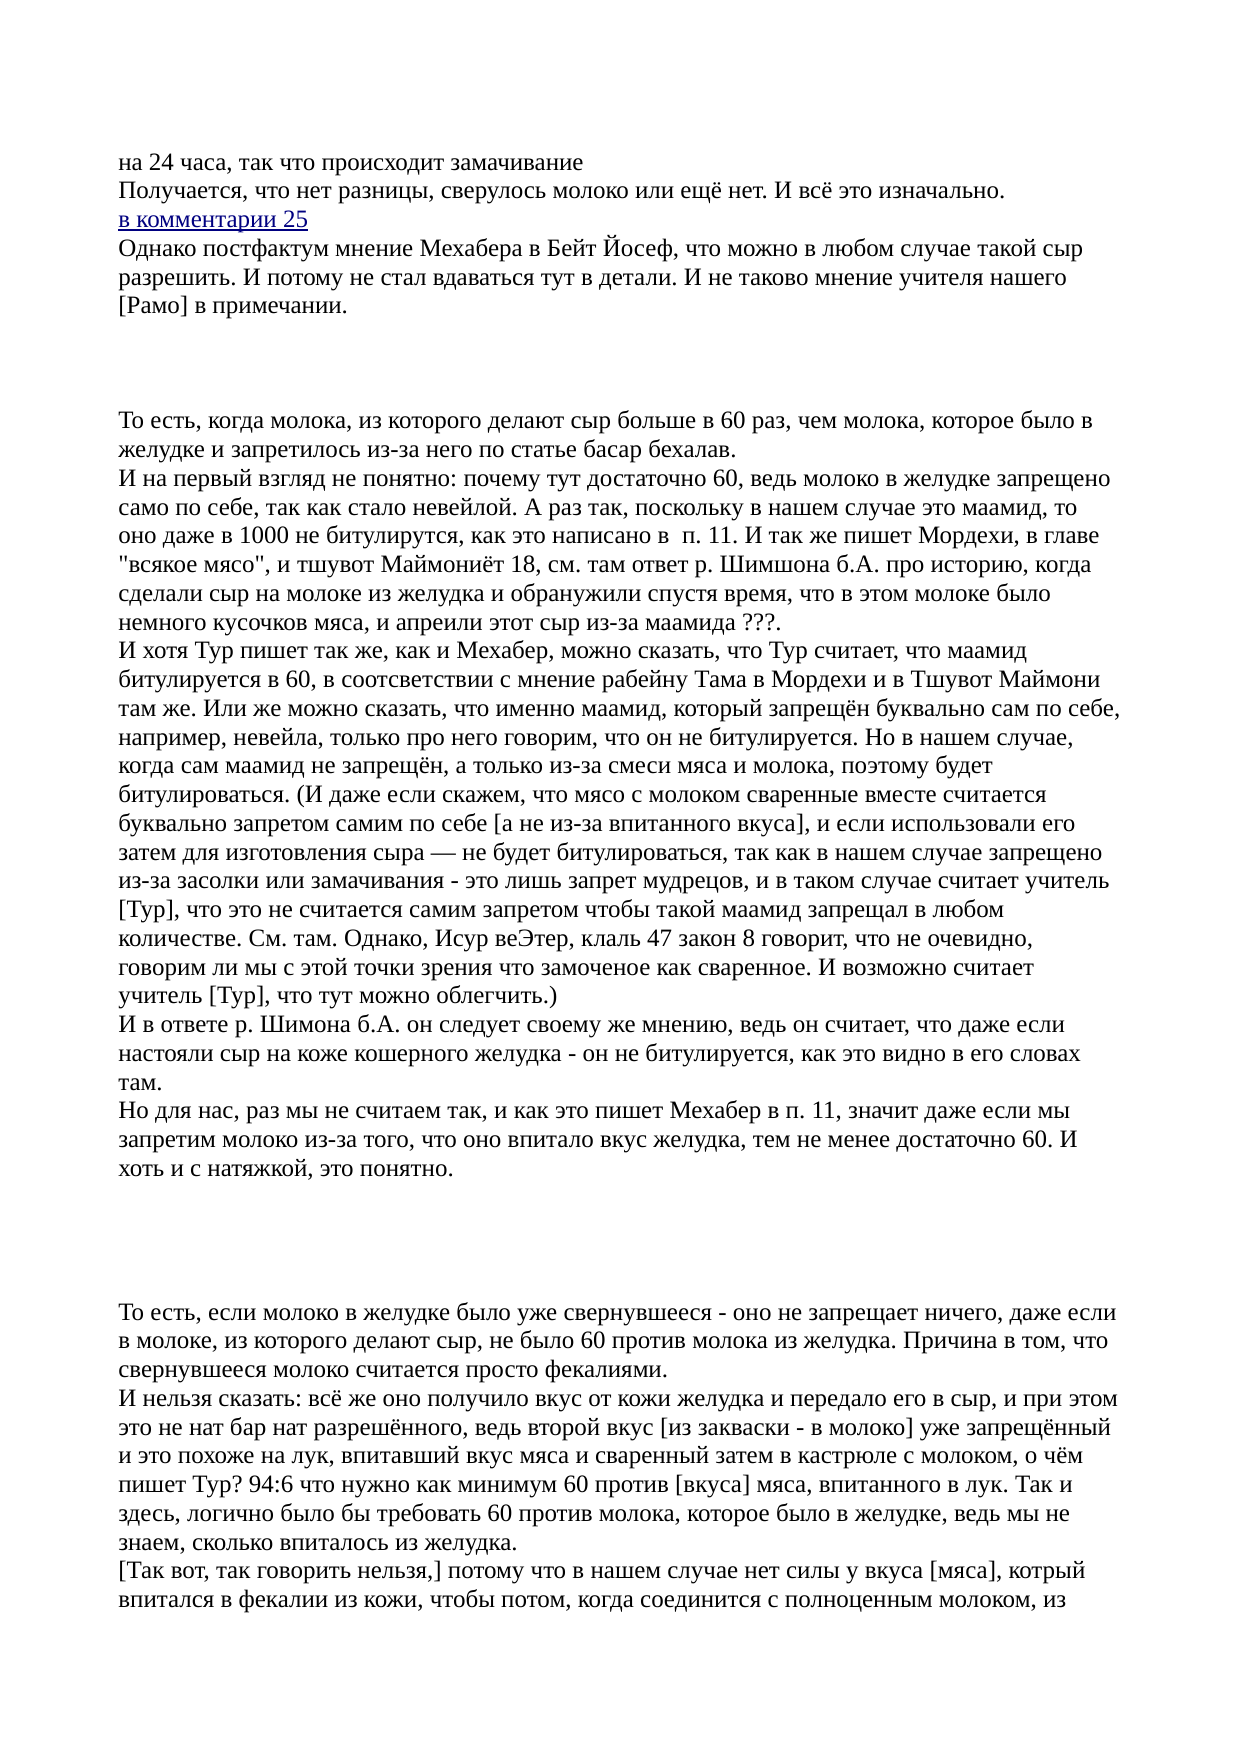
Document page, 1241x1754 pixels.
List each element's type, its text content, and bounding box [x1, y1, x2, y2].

text И так пишет Атерет Заав: «хотя оно и получило вкус мяса и потом передало его в сыр, этот маамид всего лишь нат бар нат, как рыба, которую подали на [мясной горячей] тарелке, которую можно есть с кутахом, как это объяснено далее, в гл. 95». И это не точно, ведь это не похоже на рыбу, которую подали на тарелке, так как там это нат барн нат разрешённого, ведь на этом этапе [когда вкус мяса из тарелки вышел в рыбу] он ещё не стал запрещённым, ведь мясо даёт вкус в тарелку, а тарелка - в рыбу, и это нат бар нат разрешённый. И потому можно есть её потом с кутахом. Но в нашем случае это лишь одна передача вкуса, пока он разрешён: от желудка в свернувшееся молоко. А все пойским согласны в таком случае, что это не нат бар нат, как это объяснено в гл. 95. [118, 1326, 1122, 1584]
text И нельзя сказать: всё же оно получило вкус от кожи желудка и передало его в сыр, и при этом это не нат бар нат разрешённого, ведь второй вкус [из закваски - в молоко] уже запрещённый и это похоже на лук, впитавший вкус мяса и сваренный затем в кастрюле с молоком, о чём пишет Тур? 94:6 что нужно как минимум 60 против [вкуса] мяса, впитанного в лук. Так и здесь, логично было бы требовать 60 против молока, которое было в желудке, ведь мы не знаем, сколько впиталось из желудка. [118, 1067, 1122, 1239]
text И хотя Тур пишет так же, как и Мехабер, можно сказать, что Тур считает, что маамид битулируется в 60, в соотсветствии с мнение рабейну Тама в Мордехи и в Тшувот Маймони там же. Или же можно сказать, что именно маамид, который запрещён буквально сам по себе, например, невейла, только про него говорим, что он не битулируется. Но в нашем случае, когда сам маамид не запрещён, а только из-за смеси мяса и молока, поэтому будет битулироваться. (И даже если скажем, что мясо с молоком сваренные вместе считается буквально запретом самим по себе [а не из-за впитанного вкуса], и если использовали его затем для изготовления сыра — не будет битулироваться, так как в нашем случае запрещено из-за засолки или замачивания - это лишь запрет мудрецов, и в таком случае считает учитель [Тур], что это не считается самим запретом чтобы такой маамид запрещал в любом количестве. См. там. Однако, Исур веЭтер, клаль 47 закон 8 говорит, что не очевидно, говорим ли мы с этой точки зрения что замоченое как сваренное. И возможно считает учитель [Тур], что тут можно облегчить.) [118, 319, 1122, 693]
text И на первый взгляд не понятно: почему тут достаточно 60, ведь молоко в желудке запрещено само по себе, так как стало невейлой. А раз так, поскольку в нашем случае это маамид, то оно даже в 1000 не битулирутся, как это написано в п. 11. И так же пишет Мордехи, в главе "всякое мясо", и тшувот Маймониёт 18, см. там ответ р. Шимшона б.А. про историю, когда сделали сыр на молоке из желудка и обранужили спустя время, что в этом молоке было немного кусочков мяса, и апреили этот сыр из-за маамида ???. [118, 147, 1122, 319]
text И на самом деле Атерет Заав пишет так, потому что прочитал в Бейт Йосеф: «причина в том, что нет силы у вкуса, который получили фекалии эти... Ведь рыбы, которые получили вкус мяса - можно их соединить потом с молоком, тем более тут, где это фекалии и ничего не значащее, и нет силы в нём передать вкус мяса и соединить его с молоком сыра, чтобы появился запрет басар бехалав. И это даже хуже чем нат бар нат, так как это просто фекалии». И отсюда он [— Атерет заав —] понял, что тут тоже нат бар нат, а поскольку это фекалии - это даже хуже чем нат бар нат. Но это не так, ведь тут вообще не нат бар нат, как я объяснил. Но потому что это фекалии, это хуже чем нат бар нат. И это очевидно. [118, 1584, 1122, 1613]
text [Так вот, так говорить нельзя,] потому что в нашем случае нет силы у вкуса [мяса], котрый впитался в фекалии из кожи, чтобы потом, когда соединится с полноценным молоком, из которого будут делать сыр, донести до него вкус мяса. [118, 1239, 1122, 1326]
text То есть, когда молока, из которого делают сыр больше в 60 раз, чем молока, которое было в желудке и запретилось из-за него по статье басар бехалав. [118, 118, 1122, 147]
text То есть, если молоко в желудке было уже свернувшееся - оно не запрещает ничего, даже если в молоке, из которого делают сыр, не было 60 против молока из желудка. Причина в том, что свернувшееся молоко считается просто фекалиями. [118, 981, 1122, 1067]
text И в ответе р. Шимона б.А. он следует своему же мнению, ведь он считает, что даже если настояли сыр на коже кошерного желудка - он не битулируется, как это видно в его словах там. [118, 693, 1122, 779]
text Но для нас, раз мы не считаем так, и как это пишет Мехабер в п. 11, значит даже если мы запретим молоко из-за того, что оно впитало вкус желудка, тем не менее достаточно 60. И хоть и с натяжкой, это понятно. [118, 779, 1122, 866]
